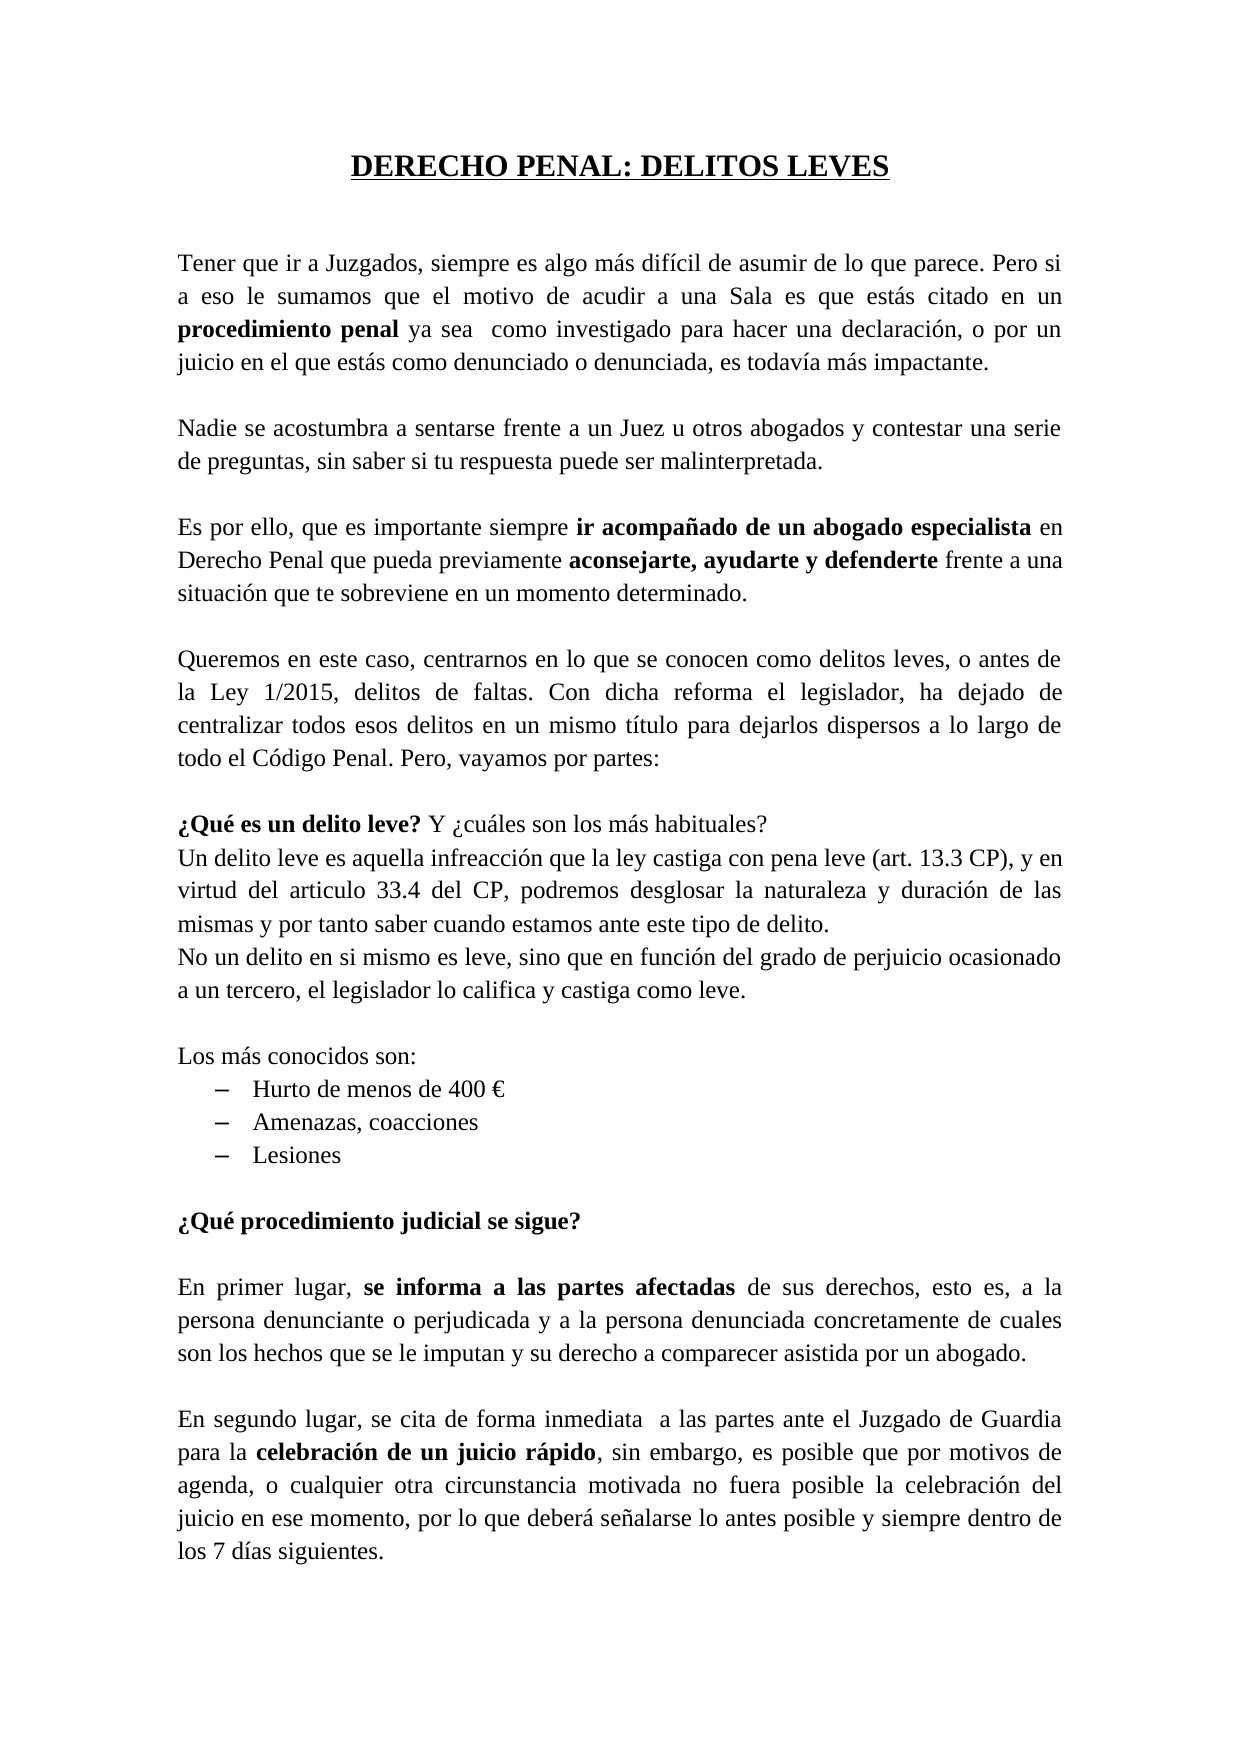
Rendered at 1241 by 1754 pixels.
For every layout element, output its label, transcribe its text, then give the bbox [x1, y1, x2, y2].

text Los más conocidos son: [177, 1041, 1063, 1069]
list Lesiones [215, 1140, 1063, 1168]
text Queremos en este caso, centrarnos en lo que se conocen como delitos leves, o antes de la Ley 1/2015, delitos de faltas. Con dicha reforma el legislador, ha dejado de centralizar todos esos delitos en un mismo título para dejarlos dispersos a lo largo de todo el Código Penal. Pero, vayamos por partes: [177, 644, 1063, 772]
text En primer lugar, se informa a las partes afectadas de sus derechos, esto es, a la persona denunciante o perjudicada y a la persona denunciada concretamente de cuales son los hechos que se le imputan y su derecho a comparecer asistida por un abogado. [177, 1272, 1063, 1367]
text ¿Qué es un delito leve? Y ¿cuáles son los más habituales? [177, 809, 1063, 838]
text DERECHO PENAL: DELITOS LEVES [177, 148, 1063, 183]
text Es por ello, que es importante siempre ir acompañado de un abogado especialista en Derecho Penal que pueda previamente aconsejarte, ayudarte y defenderte frente a una situación que te sobreviene en un momento determinado. [177, 512, 1063, 607]
list Hurto de menos de 400 € [215, 1074, 1063, 1102]
text Un delito leve es aquella infreacción que la ley castiga con pena leve (art. 13.3 CP), y en virtud del articulo 33.4 del CP, podremos desglosar la naturaleza y duración de las mismas y por tanto saber cuando estamos ante este tipo de delito. [177, 843, 1063, 937]
text No un delito en si mismo es leve, sino que en función del grado de perjuicio ocasionado a un tercero, el legislador lo califica y castiga como leve. [177, 942, 1063, 1003]
text Tener que ir a Juzgados, siempre es algo más difícil de asumir de lo que parece. Pero si a eso le sumamos que el motivo de acudir a una Sala es que estás citado en un procedimiento penal ya sea como investigado para hacer una declaración, o por un juicio en el que estás como denunciado o denunciada, es todavía más impactante. [177, 248, 1063, 376]
text En segundo lugar, se cita de forma inmediata a las partes ante el Juzgado de Guardia para la celebración de un juicio rápido, sin embargo, es posible que por motivos de agenda, o cualquier otra circunstancia motivada no fuera posible la celebración del juicio en ese momento, por lo que deberá señalarse lo antes posible y siempre dentro de los 7 días siguientes. [177, 1404, 1063, 1565]
text ¿Qué procedimiento judicial se sigue? [177, 1206, 1063, 1234]
list Amenazas, coacciones [215, 1107, 1063, 1136]
text Nadie se acostumbra a sentarse frente a un Juez u otros abogados y contestar una serie de preguntas, sin saber si tu respuesta puede ser malinterpretada. [177, 413, 1063, 475]
